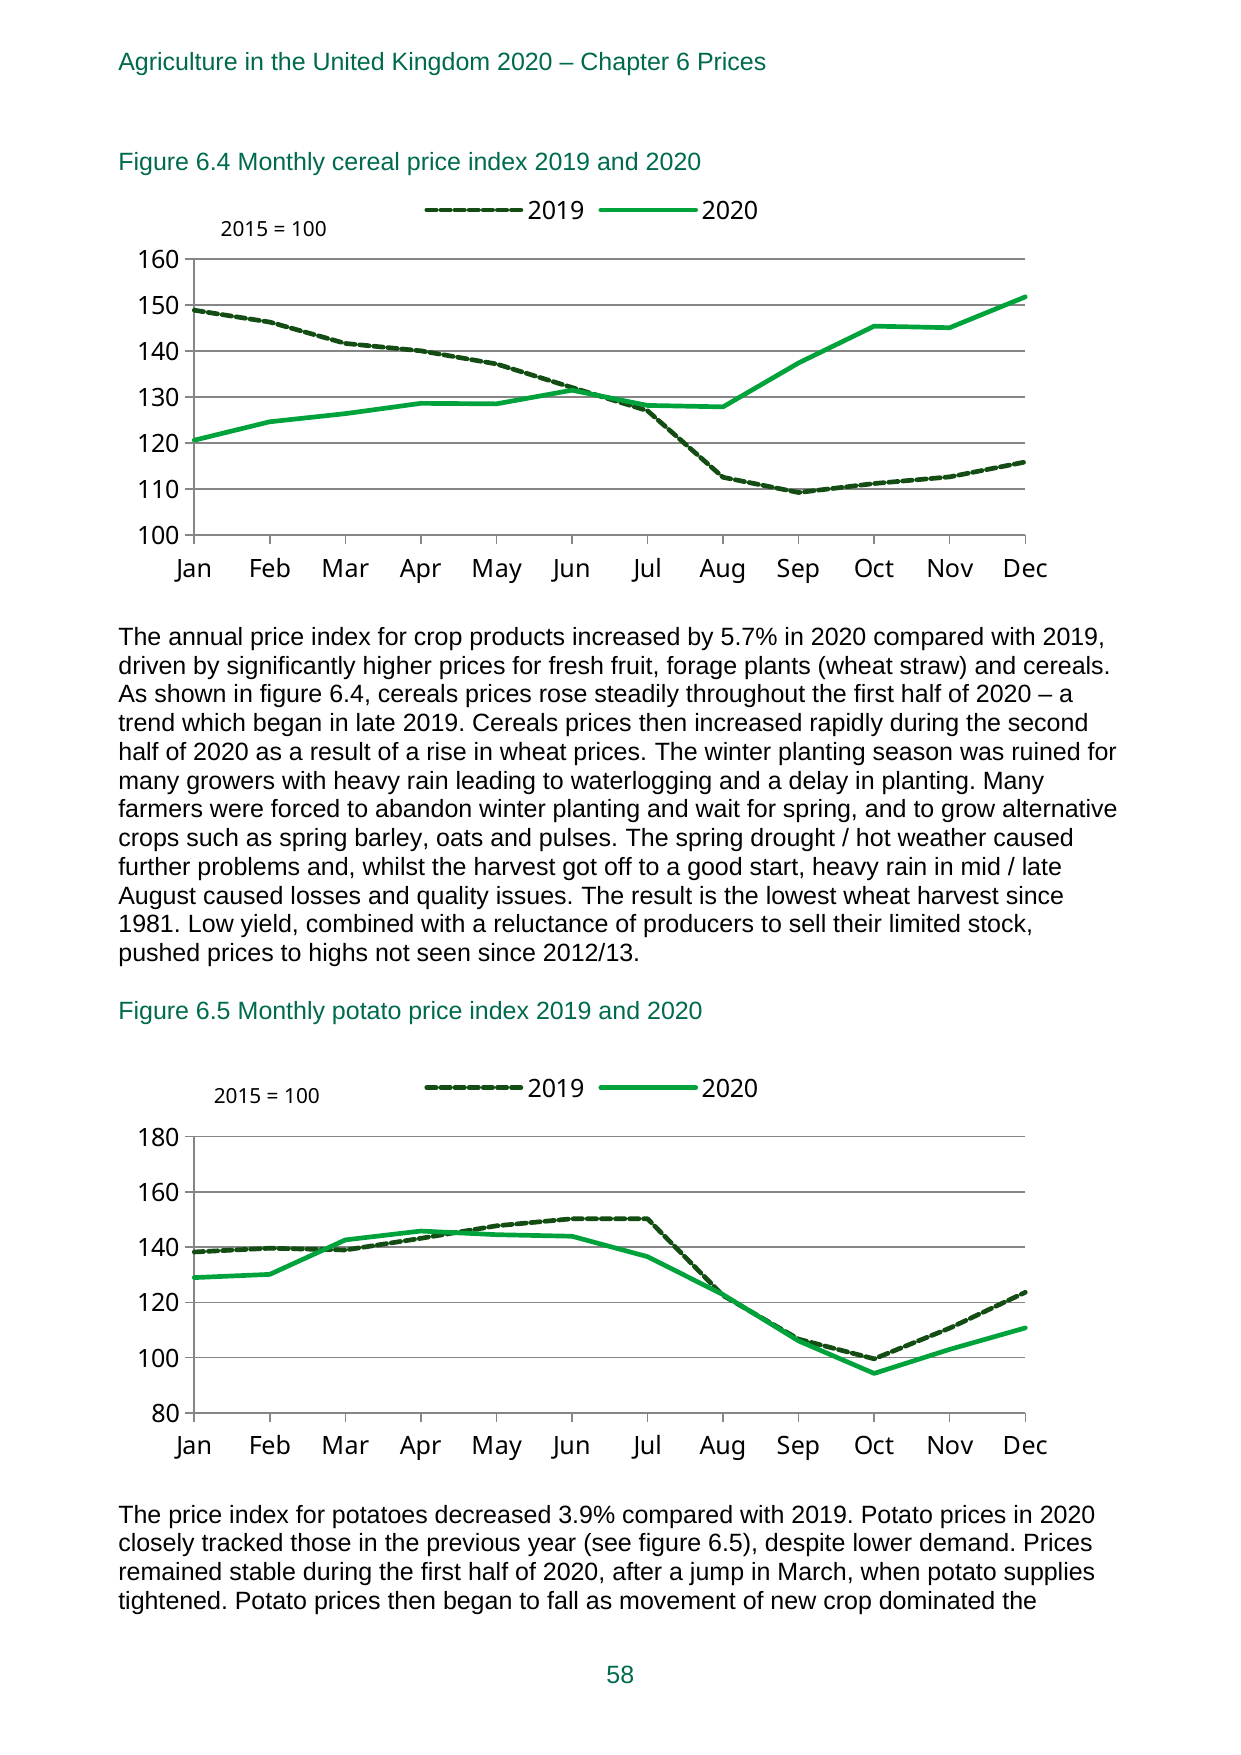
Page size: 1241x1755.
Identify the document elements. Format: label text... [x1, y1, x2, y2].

text The price index for potatoes decreased 3.9% compared with 2019. Potato prices in 2020 closely tracked those in the previous year (see figure 6.5), despite lower demand. Prices remained stable during the first half of 2020, after a jump in March, when potato supplies tightened. Potato prices then began to fall as movement of new crop dominated the [118, 1499, 1122, 1614]
text The annual price index for crop products increased by 5.7% in 2020 compared with 2019, driven by significantly higher prices for fresh fruit, forage plants (wheat straw) and cereals. As shown in figure 6.4, cereals prices rose steadily throughout the first half of 2020 – a trend which began in late 2019. Cereals prices then increased rapidly during the second half of 2020 as a result of a rise in wheat prices. The winter planting season was ruined for many growers with heavy rain leading to waterlogging and a delay in planting. Many farmers were forced to abandon winter planting and wait for spring, and to grow alternative crops such as spring barley, oats and pulses. The spring drought / hot weather caused further problems and, whilst the harvest got off to a good start, heavy rain in mid / late August caused losses and quality issues. The result is the lowest wheat harvest since 1981. Low yield, combined with a reluctance of producers to sell their limited stock, pushed prices to highs not seen since 2012/13. [118, 622, 1122, 967]
subtitle Figure 6.4 Monthly cereal price index 2019 and 2020 [118, 147, 1122, 176]
subtitle Figure 6.5 Monthly potato price index 2019 and 2020 [118, 996, 1122, 1024]
